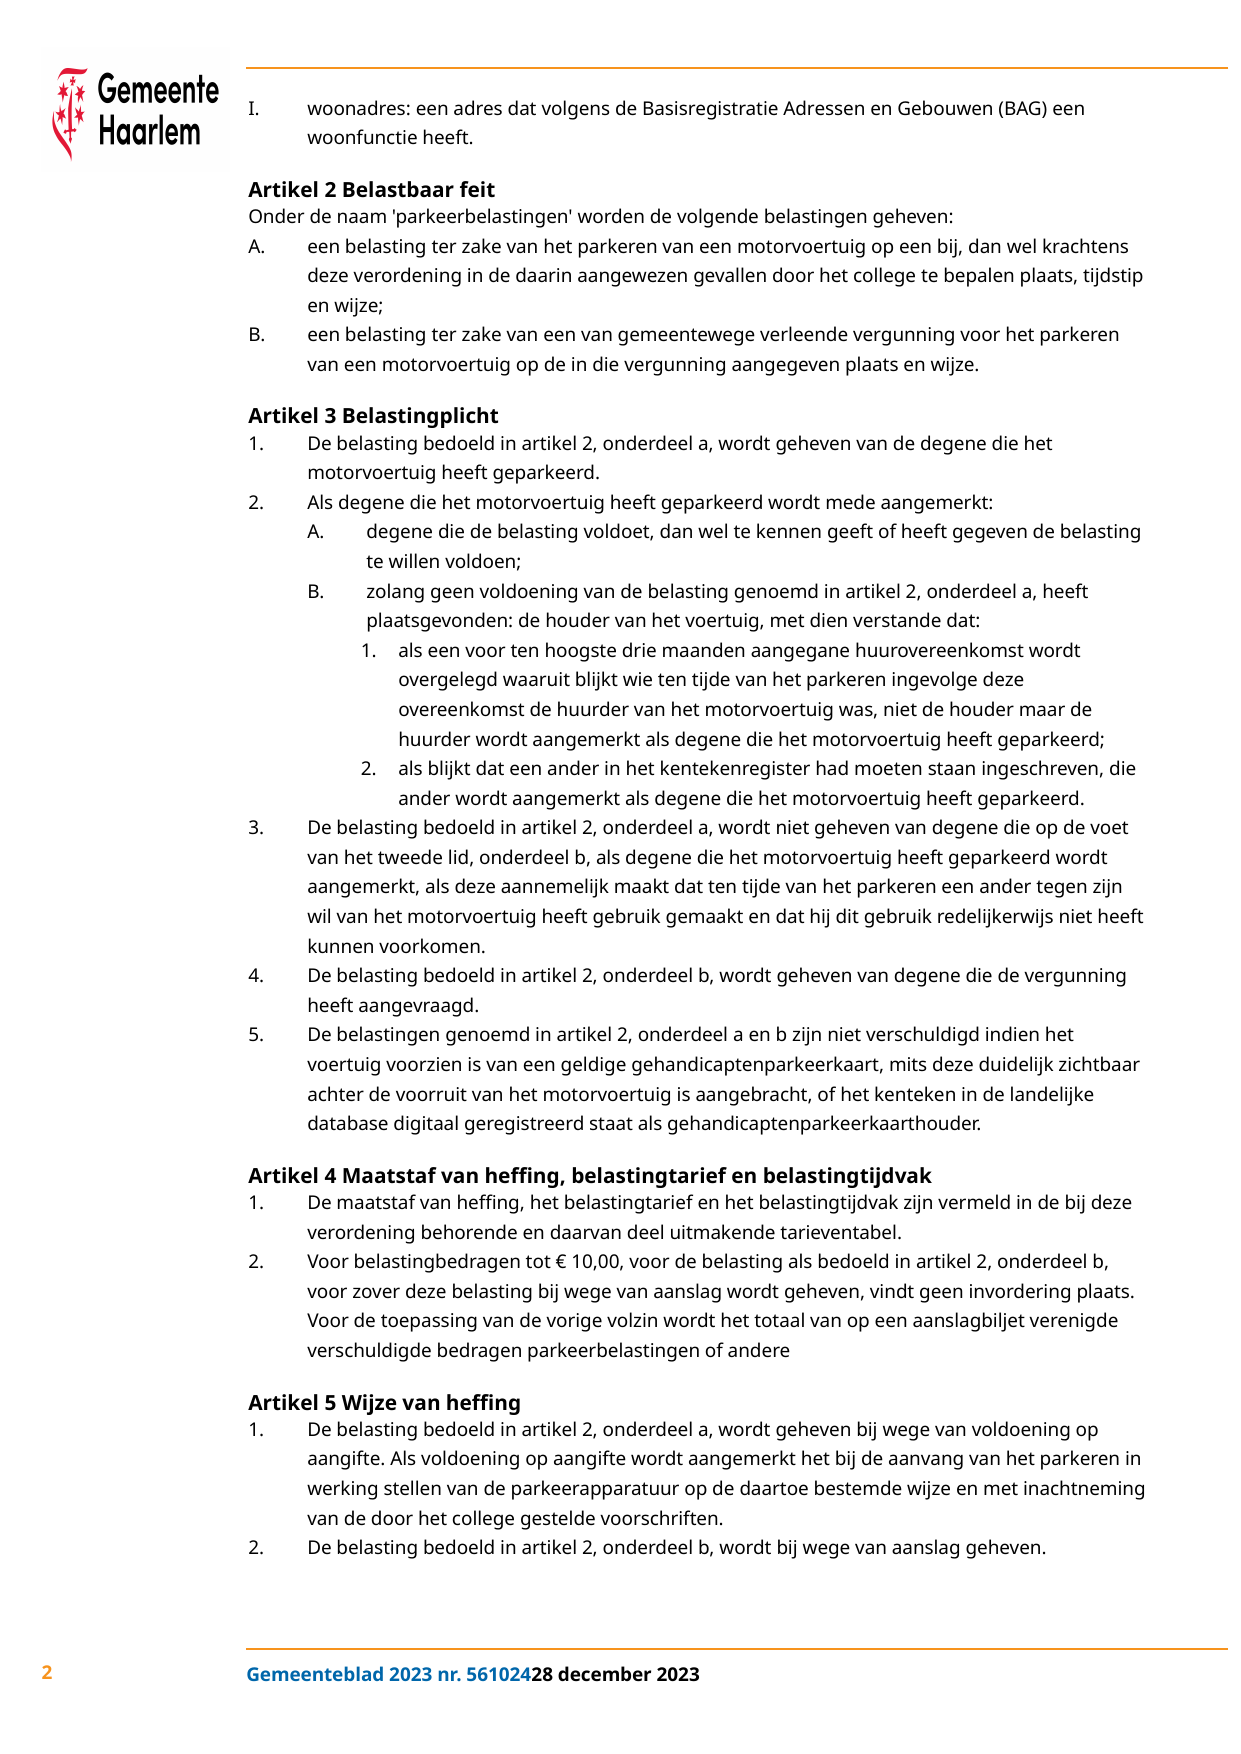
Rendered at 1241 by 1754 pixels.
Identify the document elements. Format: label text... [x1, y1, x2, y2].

list De belasting bedoeld in artikel 2, onderdeel b, wordt geheven van degene die de vergunning heeft aangevraagd. [248, 962, 1152, 1018]
list Voor belastingbedragen tot € 10,00, voor de belasting als bedoeld in artikel 2, onderdeel b, voor zover deze belasting bij wege van aanslag wordt geheven, vindt geen invordering plaats. Voor de toepassing van de vorige volzin wordt het totaal van op een aanslagbiljet verenigde verschuldigde bedragen parkeerbelastingen of andere [248, 1248, 1152, 1363]
list De belasting bedoeld in artikel 2, onderdeel a, wordt geheven bij wege van voldoening op aangifte. Als voldoening op aangifte wordt aangemerkt het bij de aanvang van het parkeren in werking stellen van de parkeerapparatuur op de daartoe bestemde wijze en met inachtneming van de door het college gestelde voorschriften. [248, 1416, 1152, 1531]
list De belastingen genoemd in artikel 2, onderdeel a en b zijn niet verschuldigd indien het voertuig voorzien is van een geldige gehandicaptenparkeerkaart, mits deze duidelijk zichtbaar achter de voorruit van het motorvoertuig is aangebracht, of het kenteken in de landelijke database digitaal geregistreerd staat als gehandicaptenparkeerkaarthouder. [248, 1022, 1152, 1136]
list woonadres: een adres dat volgens de Basisregistratie Adressen en Gebouwen (BAG) een woonfunctie heeft. [248, 95, 1152, 150]
list zolang geen voldoening van de belasting genoemd in artikel 2, onderdeel a, heeft plaatsgevonden: de houder van het voertuig, met dien verstande dat: [307, 578, 1152, 633]
text Artikel 4 Maatstaf van heffing, belastingtarief en belastingtijdvak [248, 1161, 1152, 1189]
list als een voor ten hoogste drie maanden aangegane huurovereenkomst wordt overgelegd waaruit blijkt wie ten tijde van het parkeren ingevolge deze overeenkomst de huurder van het motorvoertuig was, niet de houder maar de huurder wordt aangemerkt als degene die het motorvoertuig heeft geparkeerd; [361, 637, 1152, 752]
list degene die de belasting voldoet, dan wel te kennen geeft of heeft gegeven de belasting te willen voldoen; [307, 519, 1152, 574]
list een belasting ter zake van het parkeren van een motorvoertuig op een bij, dan wel krachtens deze verordening in de daarin aangewezen gevallen door het college te bepalen plaats, tijdstip en wijze; [248, 233, 1152, 318]
list als blijkt dat een ander in het kentekenregister had moeten staan ingeschreven, die ander wordt aangemerkt als degene die het motorvoertuig heeft geparkeerd. [361, 755, 1152, 811]
list De belasting bedoeld in artikel 2, onderdeel a, wordt niet geheven van degene die op de voet van het tweede lid, onderdeel b, als degene die het motorvoertuig heeft geparkeerd wordt aangemerkt, als deze aannemelijk maakt dat ten tijde van het parkeren een ander tegen zijn wil van het motorvoertuig heeft gebruik gemaakt en dat hij dit gebruik redelijkerwijs niet heeft kunnen voorkomen. [248, 814, 1152, 959]
text Artikel 5 Wijze van heffing [248, 1388, 1152, 1416]
picture [41, 47, 231, 172]
list De belasting bedoeld in artikel 2, onderdeel a, wordt geheven van de degene die het motorvoertuig heeft geparkeerd. [248, 430, 1152, 485]
list een belasting ter zake van een van gemeentewege verleende vergunning voor het parkeren van een motorvoertuig op de in die vergunning aangegeven plaats en wijze. [248, 322, 1152, 377]
text Onder de naam 'parkeerbelastingen' worden de volgende belastingen geheven: [248, 203, 1152, 229]
list De maatstaf van heffing, het belastingtarief en het belastingtijdvak zijn vermeld in de bij deze verordening behorende en daarvan deel uitmakende tarieventabel. [248, 1189, 1152, 1244]
text Artikel 3 Belastingplicht [248, 402, 1152, 430]
text Artikel 2 Belastbaar feit [248, 175, 1152, 203]
list Als degene die het motorvoertuig heeft geparkeerd wordt mede aangemerkt: [248, 489, 1152, 515]
list De belasting bedoeld in artikel 2, onderdeel b, wordt bij wege van aanslag geheven. [248, 1534, 1152, 1560]
